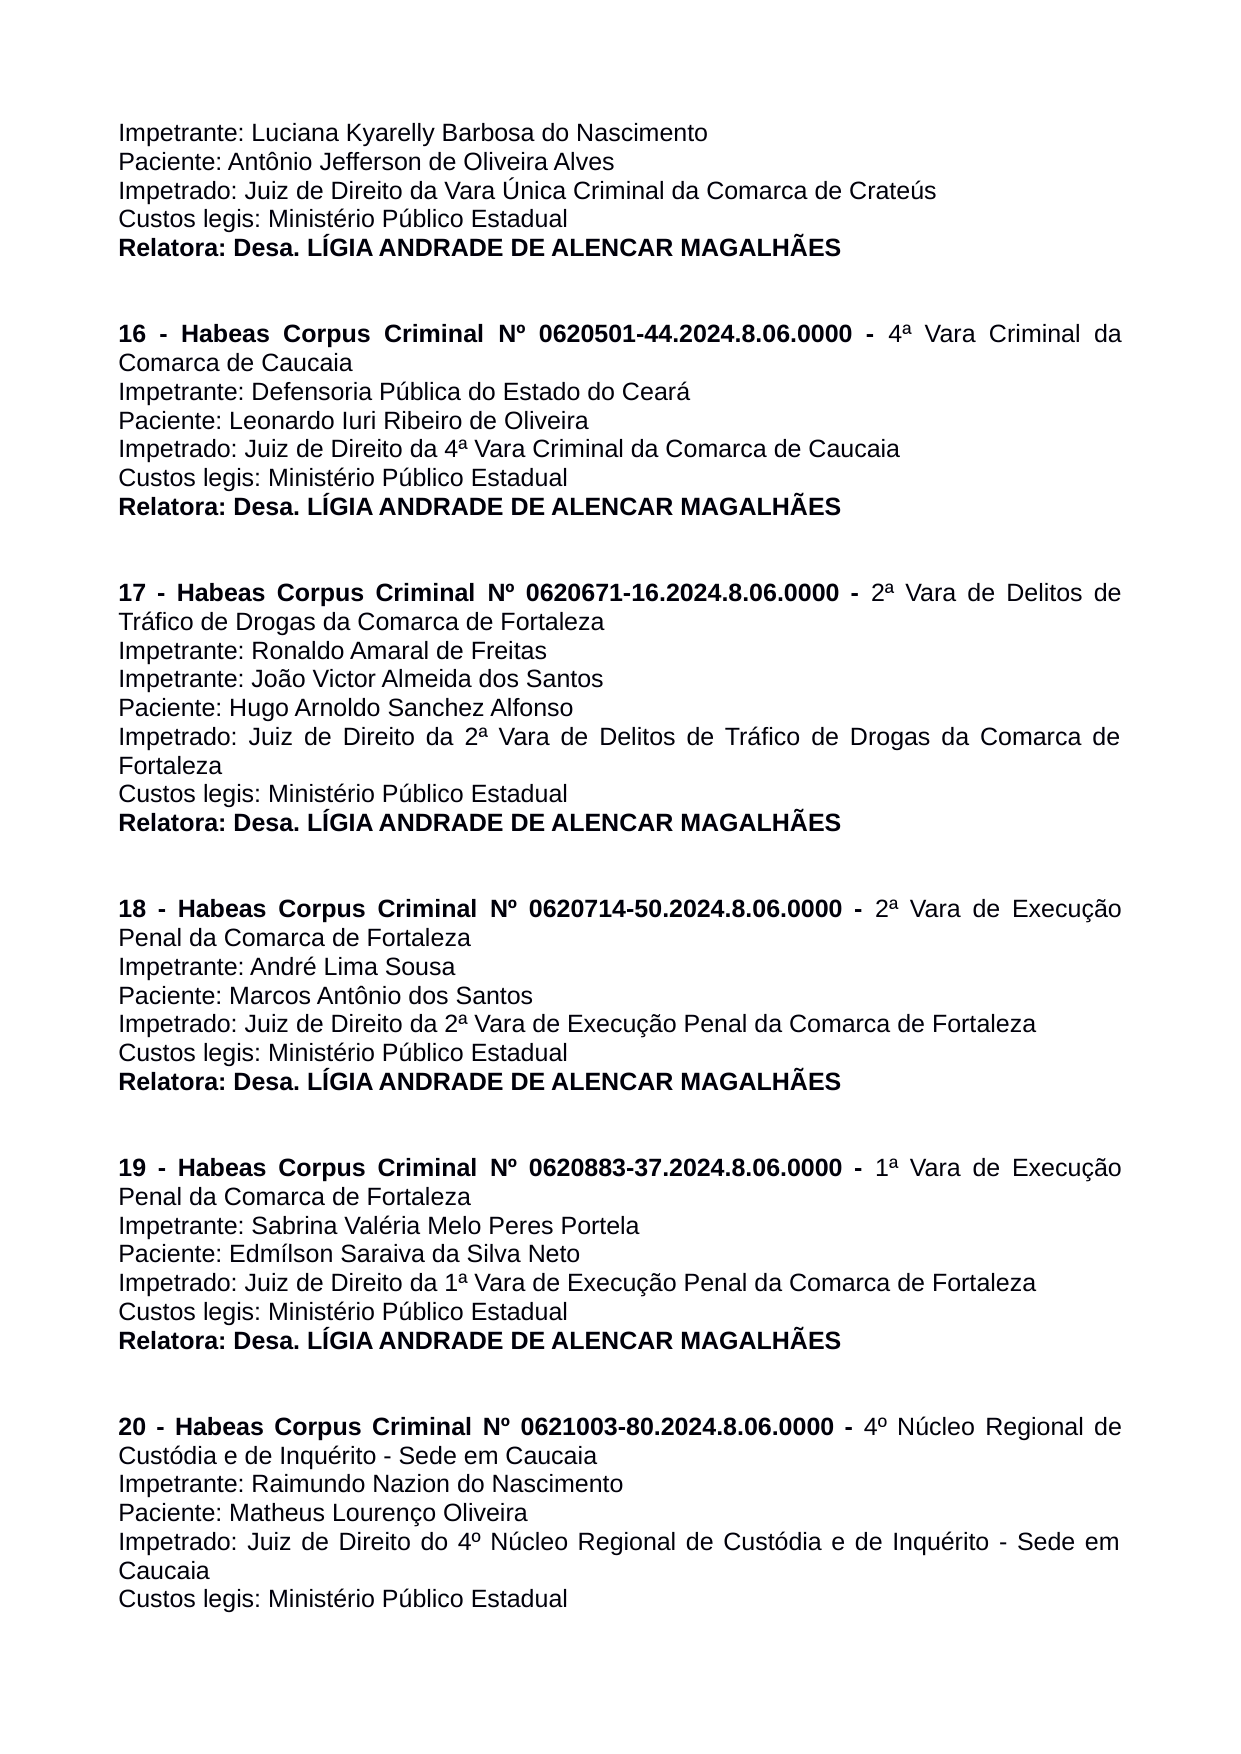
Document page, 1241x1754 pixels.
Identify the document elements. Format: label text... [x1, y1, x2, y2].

text Impetrado: Juiz de Direito da 4ª Vara Criminal da Comarca de Caucaia [118, 434, 1122, 463]
text Impetrado: Juiz de Direito da 2ª Vara de Delitos de Tráfico de Drogas da Comarca de Fortaleza [118, 722, 1122, 779]
text Paciente: Hugo Arnoldo Sanchez Alfonso [118, 693, 1122, 722]
text Impetrante: Ronaldo Amaral de Freitas [118, 636, 1122, 664]
text Paciente: Matheus Lourenço Oliveira [118, 1498, 1122, 1527]
text Impetrado: Juiz de Direito da Vara Única Criminal da Comarca de Crateús [118, 176, 1122, 204]
text Relatora: Desa. LÍGIA ANDRADE DE ALENCAR MAGALHÃES [118, 233, 1122, 262]
text Custos legis: Ministério Público Estadual [118, 1584, 1122, 1613]
text Custos legis: Ministério Público Estadual [118, 463, 1122, 492]
text Impetrado: Juiz de Direito da 2ª Vara de Execução Penal da Comarca de Fortaleza [118, 1009, 1122, 1038]
text Impetrante: Sabrina Valéria Melo Peres Portela [118, 1211, 1122, 1239]
text Custos legis: Ministério Público Estadual [118, 204, 1122, 233]
text Impetrante: João Victor Almeida dos Santos [118, 664, 1122, 693]
text 20 - Habeas Corpus Criminal Nº 0621003-80.2024.8.06.0000 - 4º Núcleo Regional de Custódia e de Inquérito - Sede em Caucaia [118, 1412, 1122, 1469]
text Paciente: Leonardo Iuri Ribeiro de Oliveira [118, 406, 1122, 434]
text Impetrado: Juiz de Direito do 4º Núcleo Regional de Custódia e de Inquérito - Sede em Caucaia [118, 1527, 1122, 1584]
text 19 - Habeas Corpus Criminal Nº 0620883-37.2024.8.06.0000 - 1ª Vara de Execução Penal da Comarca de Fortaleza [118, 1153, 1122, 1211]
text Relatora: Desa. LÍGIA ANDRADE DE ALENCAR MAGALHÃES [118, 492, 1122, 521]
text Impetrante: Defensoria Pública do Estado do Ceará [118, 377, 1122, 406]
text Impetrante: André Lima Sousa [118, 952, 1122, 981]
text Paciente: Edmílson Saraiva da Silva Neto [118, 1239, 1122, 1268]
text Custos legis: Ministério Público Estadual [118, 779, 1122, 808]
text 17 - Habeas Corpus Criminal Nº 0620671-16.2024.8.06.0000 - 2ª Vara de Delitos de Tráfico de Drogas da Comarca de Fortaleza [118, 578, 1122, 636]
text Custos legis: Ministério Público Estadual [118, 1038, 1122, 1067]
text 16 - Habeas Corpus Criminal Nº 0620501-44.2024.8.06.0000 - 4ª Vara Criminal da Comarca de Caucaia [118, 319, 1122, 377]
text Paciente: Antônio Jefferson de Oliveira Alves [118, 147, 1122, 176]
text Paciente: Marcos Antônio dos Santos [118, 981, 1122, 1009]
text Impetrante: Raimundo Nazion do Nascimento [118, 1469, 1122, 1498]
text Custos legis: Ministério Público Estadual [118, 1297, 1122, 1326]
text Impetrado: Juiz de Direito da 1ª Vara de Execução Penal da Comarca de Fortaleza [118, 1268, 1122, 1297]
text 18 - Habeas Corpus Criminal Nº 0620714-50.2024.8.06.0000 - 2ª Vara de Execução Penal da Comarca de Fortaleza [118, 894, 1122, 952]
text Impetrante: Luciana Kyarelly Barbosa do Nascimento [118, 118, 1122, 147]
text Relatora: Desa. LÍGIA ANDRADE DE ALENCAR MAGALHÃES [118, 808, 1122, 837]
text Relatora: Desa. LÍGIA ANDRADE DE ALENCAR MAGALHÃES [118, 1326, 1122, 1354]
text Relatora: Desa. LÍGIA ANDRADE DE ALENCAR MAGALHÃES [118, 1067, 1122, 1096]
